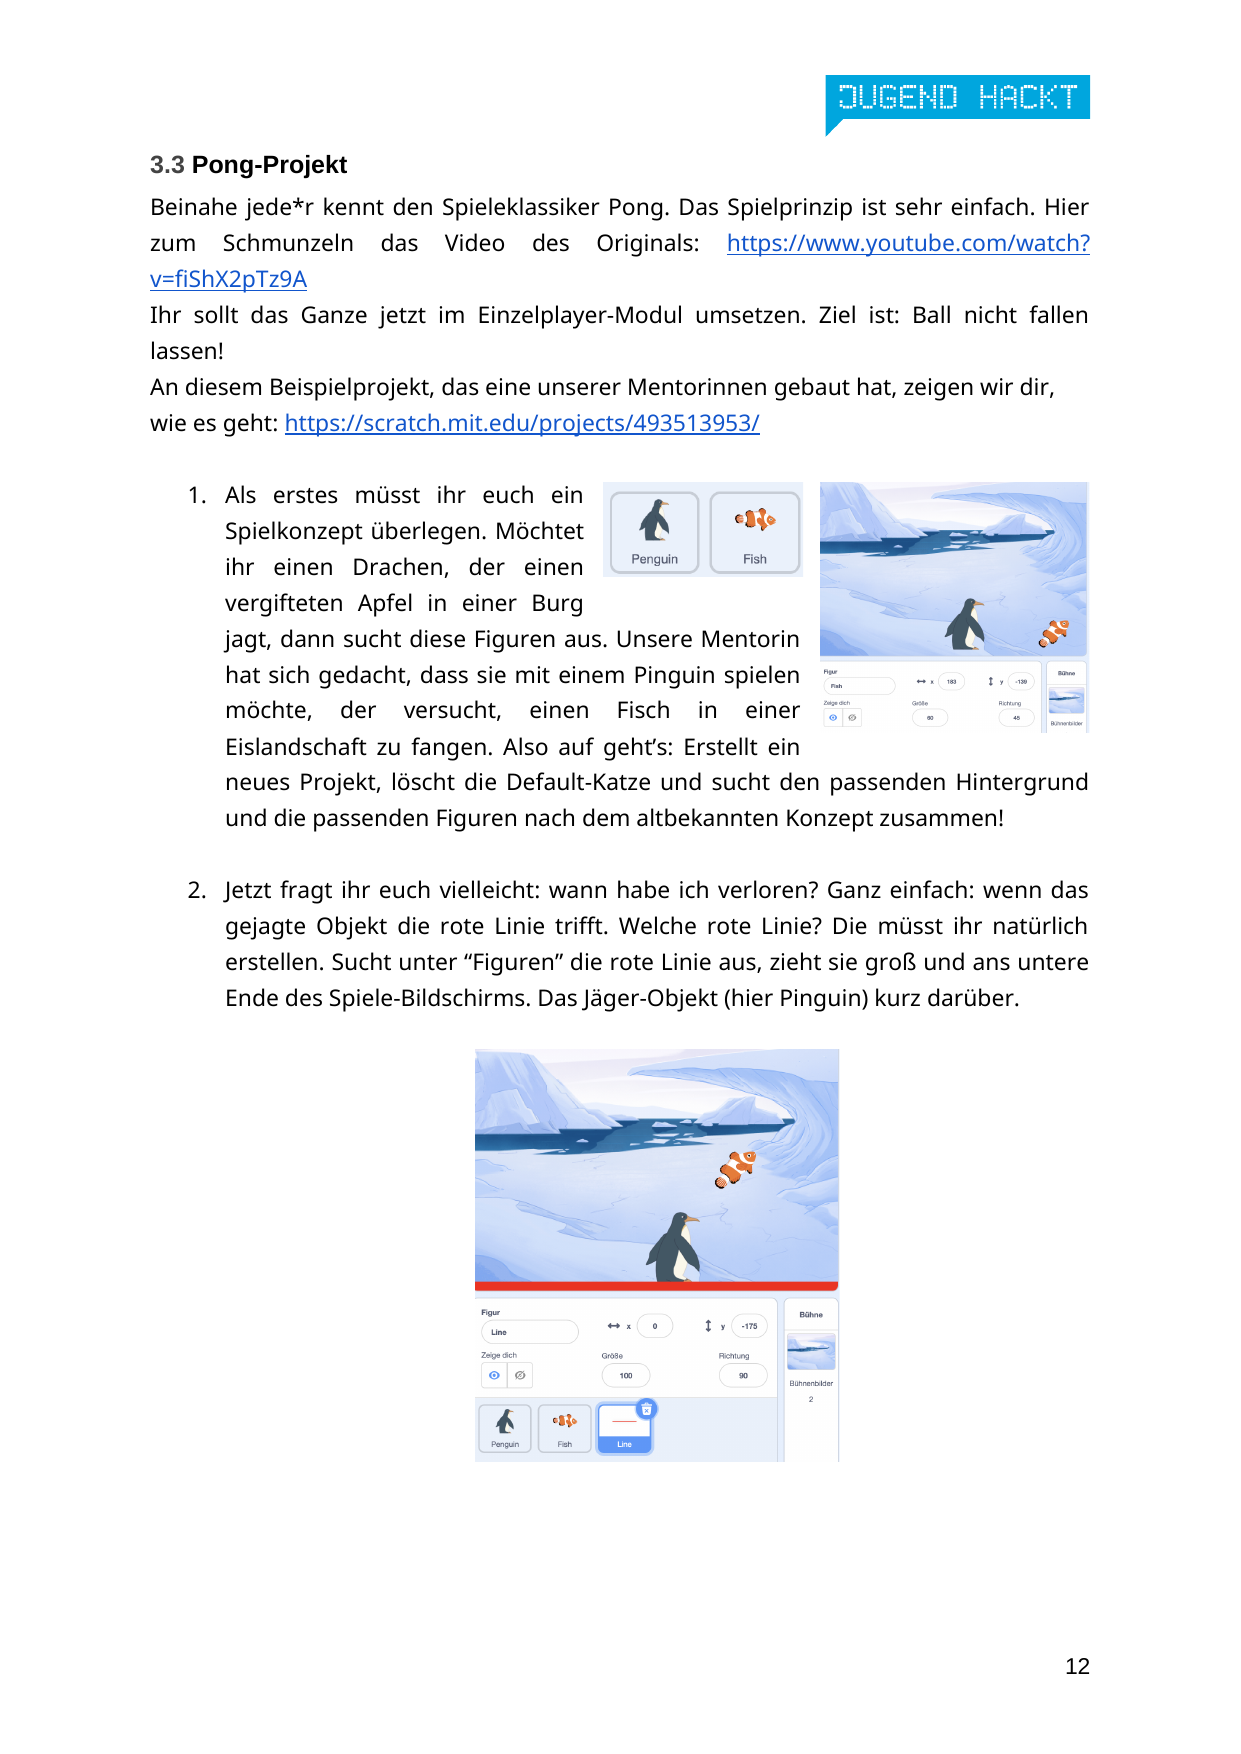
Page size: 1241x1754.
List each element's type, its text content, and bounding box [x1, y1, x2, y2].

picture [820, 482, 1090, 733]
picture [941, 86, 945, 97]
list Als erstes müsst ihr euch ein Spielkonzept überlegen. Möchtet ihr einen Drachen, der einen vergifteten Apfel in einer Burg jagt, dann sucht diese Figuren aus. Unsere Mentorin hat sich gedacht, dass sie mit einem Pinguin spielen möchte, der versucht, einen Fisch in einer Eislandschaft zu fangen. Also auf geht’s: Erstellt ein neues Projekt, löscht die Default-Katze und sucht den passenden Hintergrund und die passenden Figuren nach dem altbekannten Konzept zusammen! [187, 479, 1090, 833]
picture [881, 86, 888, 102]
text An diesem Beispielprojekt, das eine unserer Mentorinnen gebaut hat, zeigen wir dir, wie es geht: https://scratch.mit.edu/projects/493513953/ [150, 371, 1090, 438]
picture [1041, 86, 1046, 97]
text Ihr sollt das Ganze jetzt im Einzelplayer-Modul umsetzen. Ziel ist: Ball nicht fallen lassen! [150, 299, 1090, 366]
list Jetzt fragt ihr euch vielleicht: wann habe ich verloren? Ganz einfach: wenn das gejagte Objekt die rote Linie trifft. Welche rote Linie? Die müsst ihr natürlich erstellen. Sucht unter “Figuren” die rote Linie aus, zieht sie groß und ans untere Ende des Spiele-Bildschirms. Das Jäger-Objekt (hier Pinguin) kurz darüber. [187, 874, 1090, 1013]
picture [1021, 86, 1036, 102]
picture [981, 86, 992, 97]
picture [920, 86, 926, 97]
text Beinahe jede*r kennt den Spieleklassiker Pong. Das Spielprinzip ist sehr einfach. Hier zum Schmunzeln das Video des Originals: https://www.youtube.com/watch?v=fiShX2pTz9A [150, 191, 1090, 294]
picture [1061, 86, 1077, 97]
picture [840, 86, 852, 91]
subtitle 3.3 Pong-Projekt [150, 150, 1090, 179]
picture [948, 86, 956, 102]
picture [475, 1049, 840, 1462]
picture [825, 120, 1091, 137]
picture [901, 86, 916, 102]
